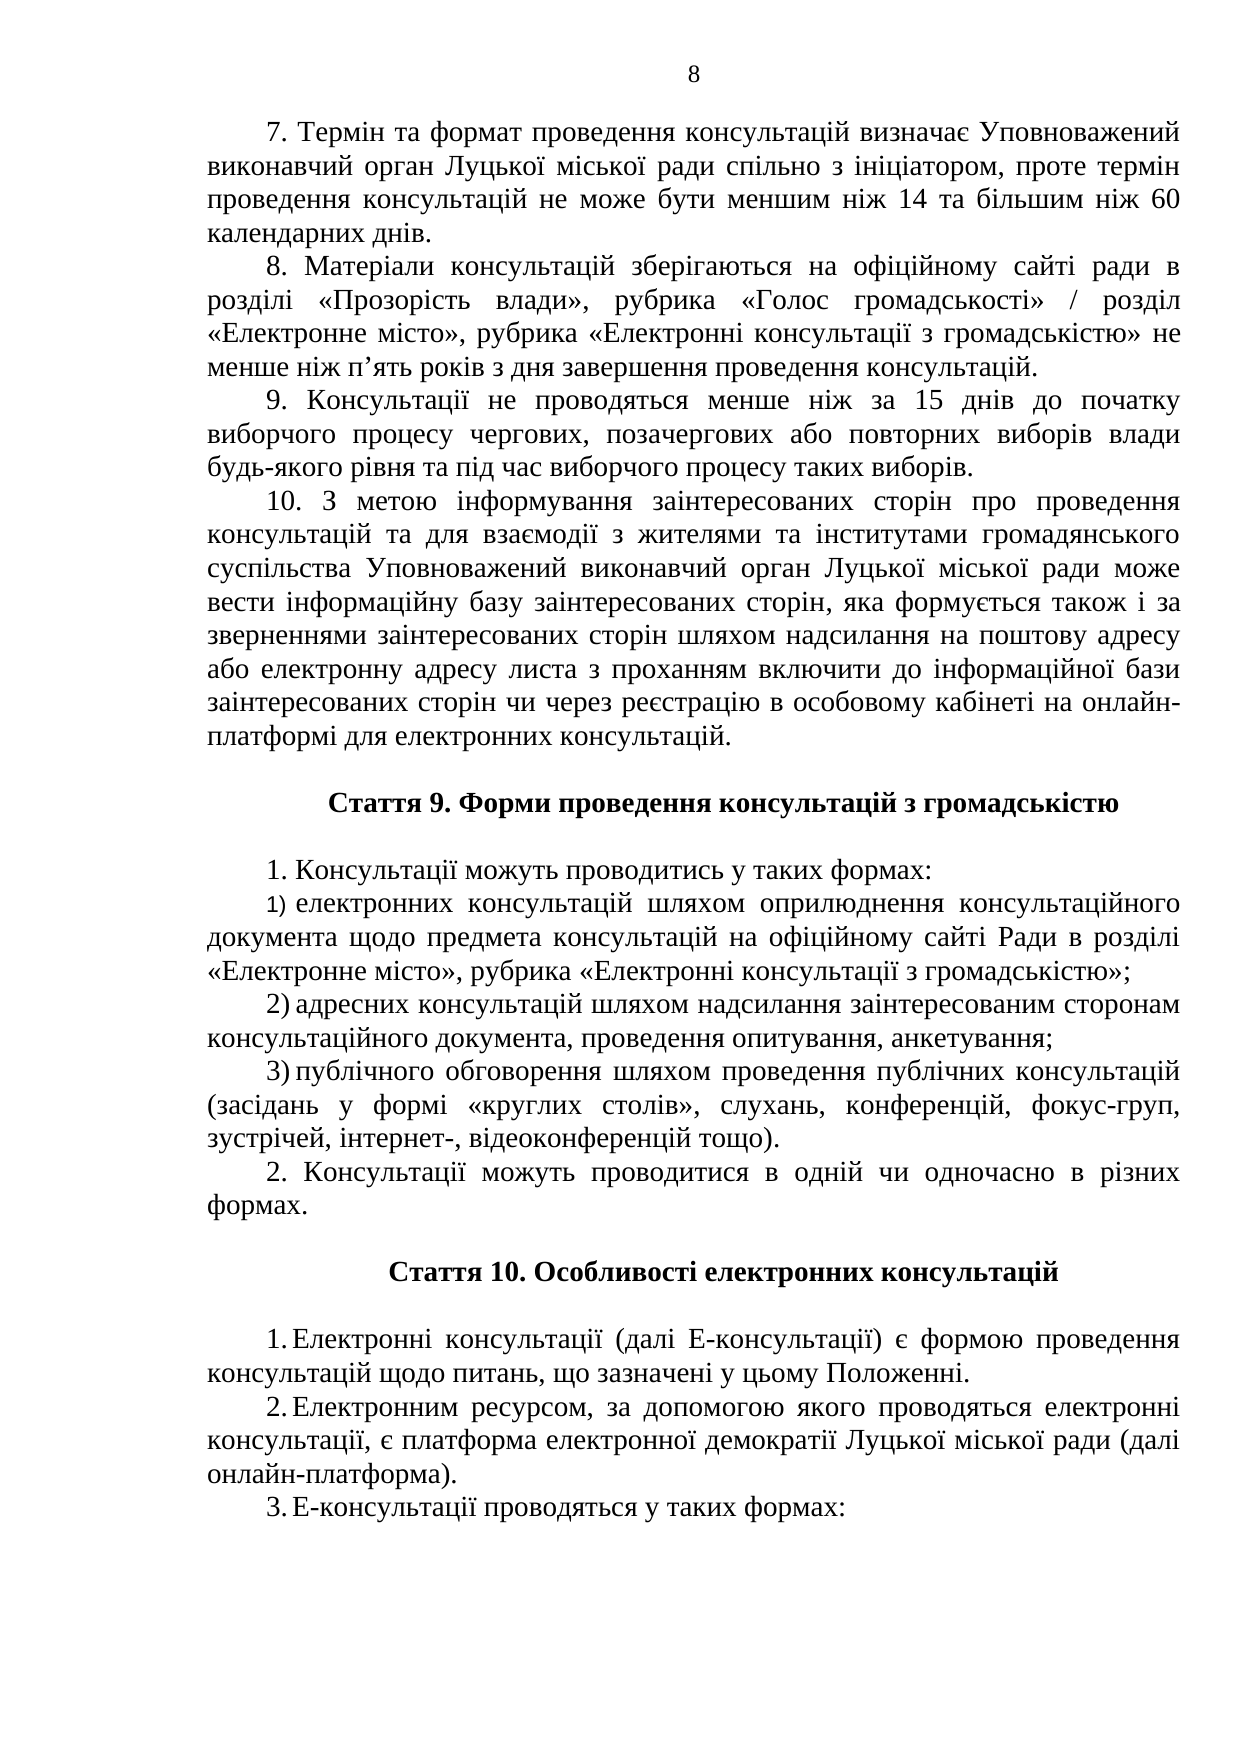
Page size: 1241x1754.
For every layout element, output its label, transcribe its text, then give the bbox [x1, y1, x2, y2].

text 10. З метою інформування заінтересованих сторін про проведення консультацій та для взаємодії з жителями та інститутами громадянського суспільства Уповноважений виконавчий орган Луцької міської ради може вести інформаційну базу заінтересованих сторін, яка формується також і за зверненнями заінтересованих сторін шляхом надсилання на поштову адресу або електронну адресу листа з проханням включити до інформаційної бази заінтересованих сторін чи через реєстрацію в особовому кабінеті на онлайн-платформі для електронних консультацій. [207, 483, 1181, 751]
text Стаття 9. Форми проведення консультацій з громадськістю [207, 785, 1181, 818]
list публічного обговорення шляхом проведення публічних консультацій (засідань у формі «круглих столів», слухань, конференцій, фокус-груп, зустрічей, інтернет-, відеоконференцій тощо). [207, 1053, 1181, 1154]
text 8. Матеріали консультацій зберігаються на офіційному сайті ради в розділі «Прозорість влади», рубрика «Голос громадськості» / розділ «Електронне місто», рубрика «Електронні консультації з громадськістю» не менше ніж п’ять років з дня завершення проведення консультацій. [207, 248, 1181, 382]
list адресних консультацій шляхом надсилання заінтересованим сторонам консультаційного документа, проведення опитування, анкетування; [207, 986, 1181, 1053]
text 1. Електронні консультації (далі Е-консультації) є формою проведення консультацій щодо питань, що зазначені у цьому Положенні. [207, 1322, 1181, 1389]
text Стаття 10. Особливості електронних консультацій [207, 1254, 1181, 1288]
text 7. Термін та формат проведення консультацій визначає Уповноважений виконавчий орган Луцької міської ради спільно з ініціатором, проте термін проведення консультацій не може бути меншим ніж 14 та більшим ніж 60 календарних днів. [207, 114, 1181, 248]
text 1. Консультації можуть проводитись у таких формах: [207, 852, 1181, 886]
text 2. Консультації можуть проводитися в одній чи одночасно в різних формах. [207, 1154, 1181, 1221]
text 9. Консультації не проводяться менше ніж за 15 днів до початку виборчого процесу чергових, позачергових або повторних виборів влади будь-якого рівня та під час виборчого процесу таких виборів. [207, 382, 1181, 483]
text 2. Електронним ресурсом, за допомогою якого проводяться електронні консультації, є платформа електронної демократії Луцької міської ради (далі онлайн-платформа). [207, 1389, 1181, 1489]
text 3. Е-консультації проводяться у таких формах: [207, 1489, 1181, 1523]
list електронних консультацій шляхом оприлюднення консультаційного документа щодо предмета консультацій на офіційному сайті Ради в розділі «Електронне місто», рубрика «Електронні консультації з громадськістю»; [207, 886, 1181, 986]
